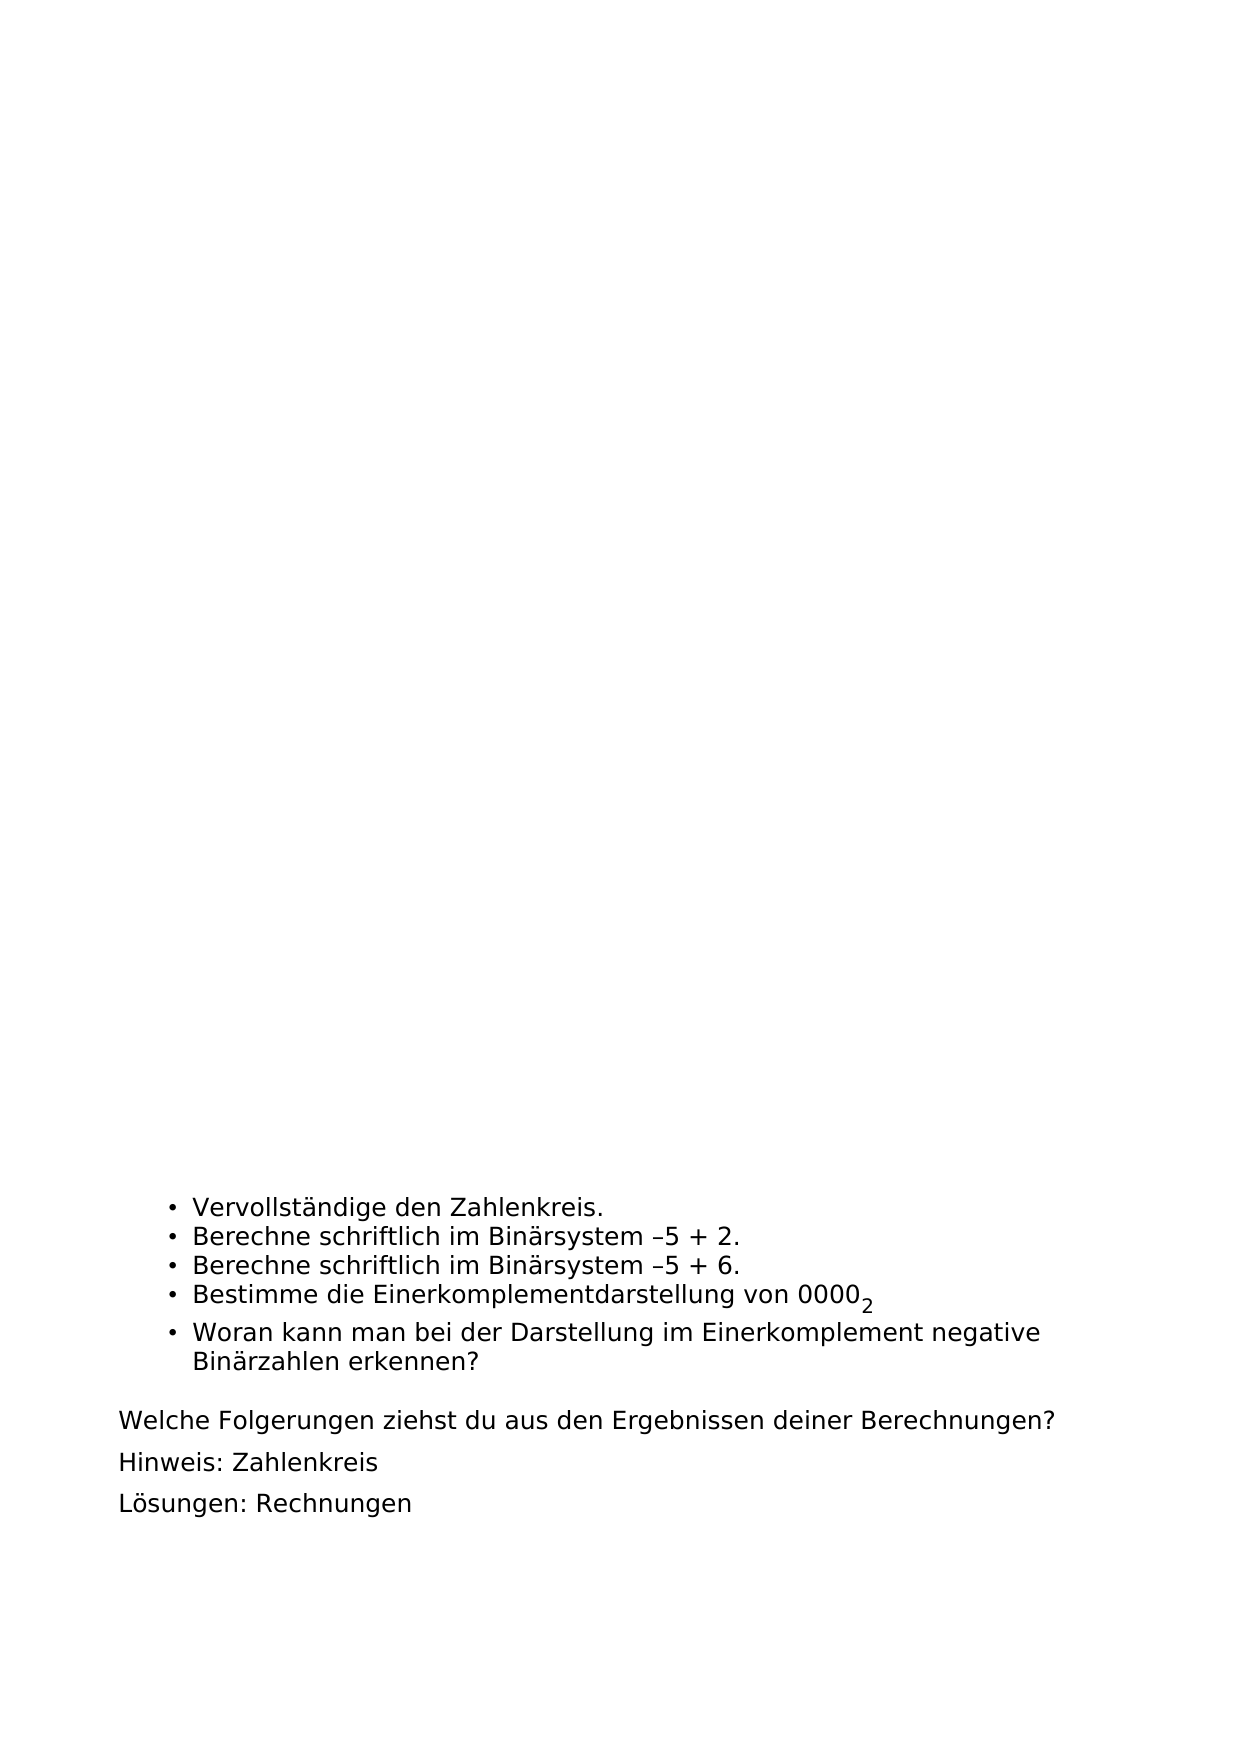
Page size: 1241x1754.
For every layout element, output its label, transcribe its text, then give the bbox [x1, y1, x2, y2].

list Bestimme die Einerkomplementdarstellung von 00002 [177, 1281, 1122, 1318]
text Hinweis: Zahlenkreis [118, 1448, 1122, 1477]
list Berechne schriftlich im Binärsystem –5 + 6. [177, 1252, 1122, 1281]
list Vervollständige den Zahlenkreis. [177, 1193, 1122, 1222]
text Welche Folgerungen ziehst du aus den Ergebnissen deiner Berechnungen? [118, 1406, 1122, 1435]
text Lösungen: Rechnungen [118, 1489, 1122, 1519]
list Woran kann man bei der Darstellung im Einerkomplement negative Binärzahlen erkennen? [177, 1318, 1122, 1377]
list Berechne schriftlich im Binärsystem –5 + 2. [177, 1222, 1122, 1252]
